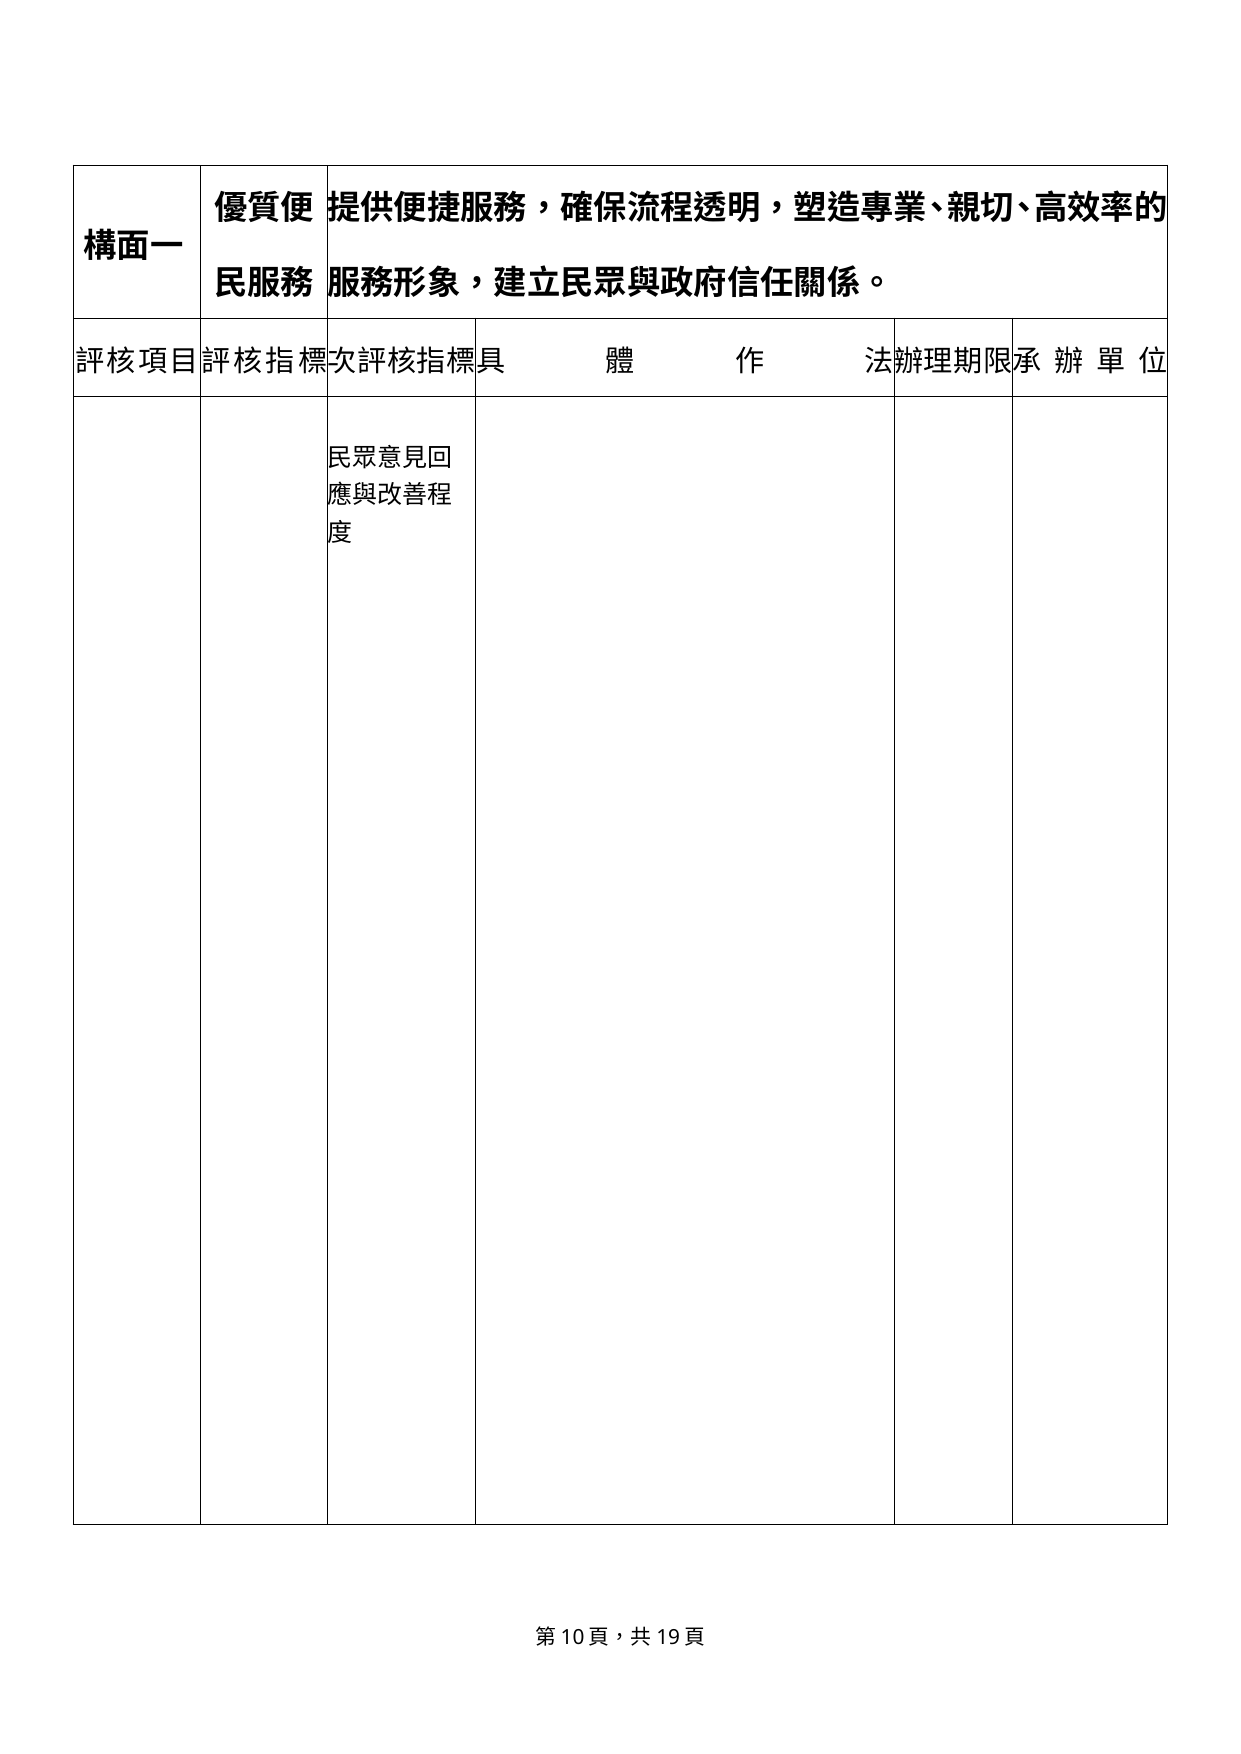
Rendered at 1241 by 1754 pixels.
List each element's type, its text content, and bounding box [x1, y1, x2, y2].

table_cell 具體作法 [476, 319, 894, 396]
table_cell 評核指標 [201, 319, 327, 396]
table_cell 辦理期限 [895, 319, 1012, 396]
table_cell 次評核指標 [328, 319, 475, 396]
table_header 優質便民服務 [201, 166, 327, 318]
table_cell 設置單一窗口，提供一處收件全程服務，並提供跨區服務縮短民眾等侯時間。 1.臨櫃案件隨到隨辦，縮短民眾等候時間。 2.縮短非臨櫃申辦案件處理時間。 3.實施走動式服務引導民眾，縮短民眾在接受服務前、後的等待時間。 4.提供土地增值稅簡易案件快速發單服務。 5.提供網路申辦、查詢等e化多元申報管道。 6.身心障礙免徵牌照稅案件，依社會處 提供之檔案，更新後續鑑定日期，展延免稅期限。 7.房屋稅籍資料全面掃描建檔，以縮短查調稅籍資料時間、減免民眾洽公時間。 8.辦理預約到府服務，免由年長及身心障礙者往返奔波。 9.繼承、滅失或信託更名等之建物，由地政單位按月提供電子檔資料(建物異動通知書)，據以釐正房屋稅稅籍資料，免再由納稅人申報。 10.結合契稅申報書附聯由納稅義務人填寫移轉後房屋稅使用情形，主動辦理相關稅籍釐正並函文通知辦理情形。 11.運用營業登記通報或扣繳單位營業稅籍異動，遷出外縣市之營業異動等資料，主動辦理房屋稅使用情形變更，納稅義務人毋需另行申請。 12.不動產買賣(臨櫃申報)、信託及繼承等登記案件，地政事務所以傳真方式查欠，避免民眾往來奔波之苦。 13.透過消防局災害通報機制，及時輔導受災戶減免房屋稅。 14.建立戶政單位通報新、增編釘門牌通報機制，如為原建物新增門牌，則據以釐正房屋稅籍資料，免由納稅義務人申請變更。 15.網路視訊查調服務。 16.飛躍稅務通跨區服務。 1.便利申請人準備申辦文件，減少民眾申辦案件時應檢附的書證謄本種類。 2.減少申請人於申辦過程補件次數。 3.推動申辦案件應附之證件，機關可自行查核或可與其他機關交查者，不再要求納稅人檢附，以達簡化作業流程時限。 4.運用地政資訊網際網路系統及戶政查調系統查詢地籍圖、土地、建物及戶籍資料，免再要求民眾檢附各項謄本或證明文件。 5.利用國稅、地方稅資訊交流應用系統，查詢營業稅主檔、遺產贈與稅。 6.利用監理連線系統查詢車籍狀況違牌紀錄、繳稅紀錄，便於身心障礙免牌照稅申請、牌照稅核稅、清查。 7.代書證件(如身分證等)掃描建檔並裝訂成冊，不再逐件要求重複影印存檔。 8.就各項申請書表不定期檢討簡化。 1.申辦案件明確提示承辦單位及承辦人姓名、電話，並加註教示條款或行政救濟權益及途徑，且於辦公場所及機關網站（頁）公布標準處理流程(SOP)，並主動告知申請人處理程序。 2.全功能櫃台及各業稅科設置「人民申請案件應備證件及處理時限」一覽表，定期檢視更新，方便民眾閱覽；另提供案件處理流程圖供民眾參考 1.提供現場、電話、網路及其他方式，案件查詢多元管道，方便民眾使用，並注意查詢回應處理時效。 2.提供skype即時通諮詢服務。 1.受理案件後，提供申請人收件確認訊息；且處理案件超過標準作業時間主動告知申請人。 2.現場及電話查詢均能即時回應。 3.於民意論壇專區，民眾有任何疑問及建言均可提出，設有專人回應。 4.逾期案件辦理展延，依「行政院文書處理手冊」規定辦理展延期限，先以公文函復陳情人，使陳情人隨時掌握處理情形。 1.進行環境美（綠）化及提供舒適、明亮、整潔、具特色的洽公場所。 2.服務項目、服務人員（姓名及代理人）、方向引導等標示正確、易於辨識，且提供雙語（或多語）標示服務。 3.申辦動線規劃妥適，符合民眾使用習慣。 4.辦公大樓內外環境每日清潔打掃，以提供乾淨舒適的洽公環境。 5.辦理辦公室環境滿意度問卷調查，以瞭解民眾對本局洽公環境滿意度。 6.每日上午9時30分及下午2時30分，播放1小時的優雅音樂，提供民眾舒適洽公環境。 1.設置櫃台、座椅、盥洗室、愛心鈴、愛心傘及等便民貼心設施。 2.設置民眾便利櫃台(含書寫台)、飲水機、公用電話、申請書表、填寫範例、宣導資料、文具用品。 3.其他設施：老花眼鏡、書報雜誌、宣導摺頁展示架、樓梯間標語。 4.服務場所各項設施隨時維護更新，以符合民眾需要。 5.建置免費I Taiwan無線上網區。 1.於洽公場所服務人員或志工主動協助引導、主動招呼民眾，協助民眾檢查攜帶證件是否齊備或告知標準程序等。 2.辦理為民服務滿意度問卷調查，以瞭解民眾對本局同仁服務滿意度。 3.每季評選績優服務人員1名，公布於榮譽榜。 4.每年辦理服務禮貌月活動，由民眾票選1名優良禮貌服務人員。 1.不定時隨機抽測同仁電話禮貌，並對成績不佳者施予服務訓練。 2.每年舉辦2場為民服務訓練講習，加強訓練同仁服務專業知能，以落實人力品質提升。 1.服務人員即時回應問題，且主動正確提供與問題有關的完整資訊。 2.製作Q＆A題庫並辦理租稅常識測驗、為民服務訓練，以提昇同仁專業知識。 3.推動知識管理機制，加速工作經驗傳承。 4.提供「一次告知單」，減免民眾補件次數。 5.各稅開徵、稅籍清查前辦理勤前會議。 1.由財政部賦稅署主導各稅捐稽徵機關聯合編印8種地方稅宣導手冊，供納稅人索閱。 2.利用傳播媒體辦理各項施政宣傳，包括有線電視台、廣播電台、平面媒體(報章雜誌) 、網路（含超連結主動分享）。 3.提供相關文宣品等方式，透過多元化的傳播管道進行宣導；或以辦理宣導活動，妥善運用社會資源，藉由參與機關、公益團體或結合社區活動進行施政宣導，同時宣揚各項稅務便民措施及租稅常識。 4.編印各項法令、便民措施摺頁及利用三大稅開徵稅單內夾寄DM方式，以促進民眾瞭解服務措施。 5.邀請轄內各專業代理人、公會會員、機關團體及公司行號人員參加稅務座談會，加強溝通，建立共識。 6.結合統一發票推行，辦理地區性租稅教育宣導活動。 1.辦理為民服務問卷調查，並請各單位針對分析內容予以檢討改善措施，以提升各項服務績效。 2.辦理廉政實況看法問卷調查，並彙整民眾反映意見，研議改進措施並落實執行，以提升本局服務品質。 1.訂定民眾意見處理機制及標準作業程序(制訂民眾抱怨處理機制、陳情案件處理作業要點)，且定期進行演練及檢討，並提供協談諮商服務。 2.廣納各界對本局業務及服務措施研提具體建議，作為本局各項興革之參考。 3.掌握最新輿情及處理先機，以提升為民服務品質。 4.設置協談室，以利雙向溝通，疏解訟源。 5.設置民眾反映信箱、局長信箱、檢舉逃漏稅信箱及免費廉政電話、廉政郵政、政風信箱等，即時針對民眾反映意見處理改善並予回應。 [476, 397, 894, 1524]
table_cell [74, 397, 200, 1524]
table_cell [201, 397, 327, 1524]
table_cell 評核項目 [74, 319, 200, 396]
table_cell 隨時辦理 隨時辦理 隨時辦理 隨時辦理 隨時辦理 隨時辦理 隨時辦理 隨時辦理 隨時辦理 隨時辦理 隨時辦理 隨時辦理 隨時辦理 隨時辦理 隨時辦理 隨時辦理 隨時辦理 隨時辦理 隨時辦理 隨時辦理 隨時辦理 隨時辦理 隨時辦理 隨時辦理 隨時辦理 隨時辦理 隨時辦理 隨時辦理 隨時辦理 隨時辦理 隨時辦理 隨時辦理 隨時辦理 隨時辦理 隨時辦理 隨時辦理 隨時辦理 隨時辦理 隨時辦理 隨時辦理 隨時辦理 隨時辦理 隨時辦理 隨時辦理 隨時辦理 隨時辦理 每季 隨時辦理 隨時辦理 隨時辦理 隨時辦理 每半年 隨時辦理 隨時辦理 每年辦理 每年辦理 每3個月 隨時辦理 隨時辦理 隨時辦理 隨時辦理 隨時辦理 隨時辦理 隨時辦理 隨時辦理 隨時辦理 隨時辦理 隨時辦理 [895, 397, 1012, 1524]
table_cell 民眾意見回應與改善程度 [328, 397, 475, 1524]
table_header 構面一 [74, 166, 200, 318]
table_cell [1013, 397, 1167, 1524]
table_cell 承辦單位 [1013, 319, 1167, 396]
table_header 提供便捷服務，確保流程透明，塑造專業、親切、高效率的服務形象，建立民眾與政府信任關係。 [328, 166, 1167, 318]
